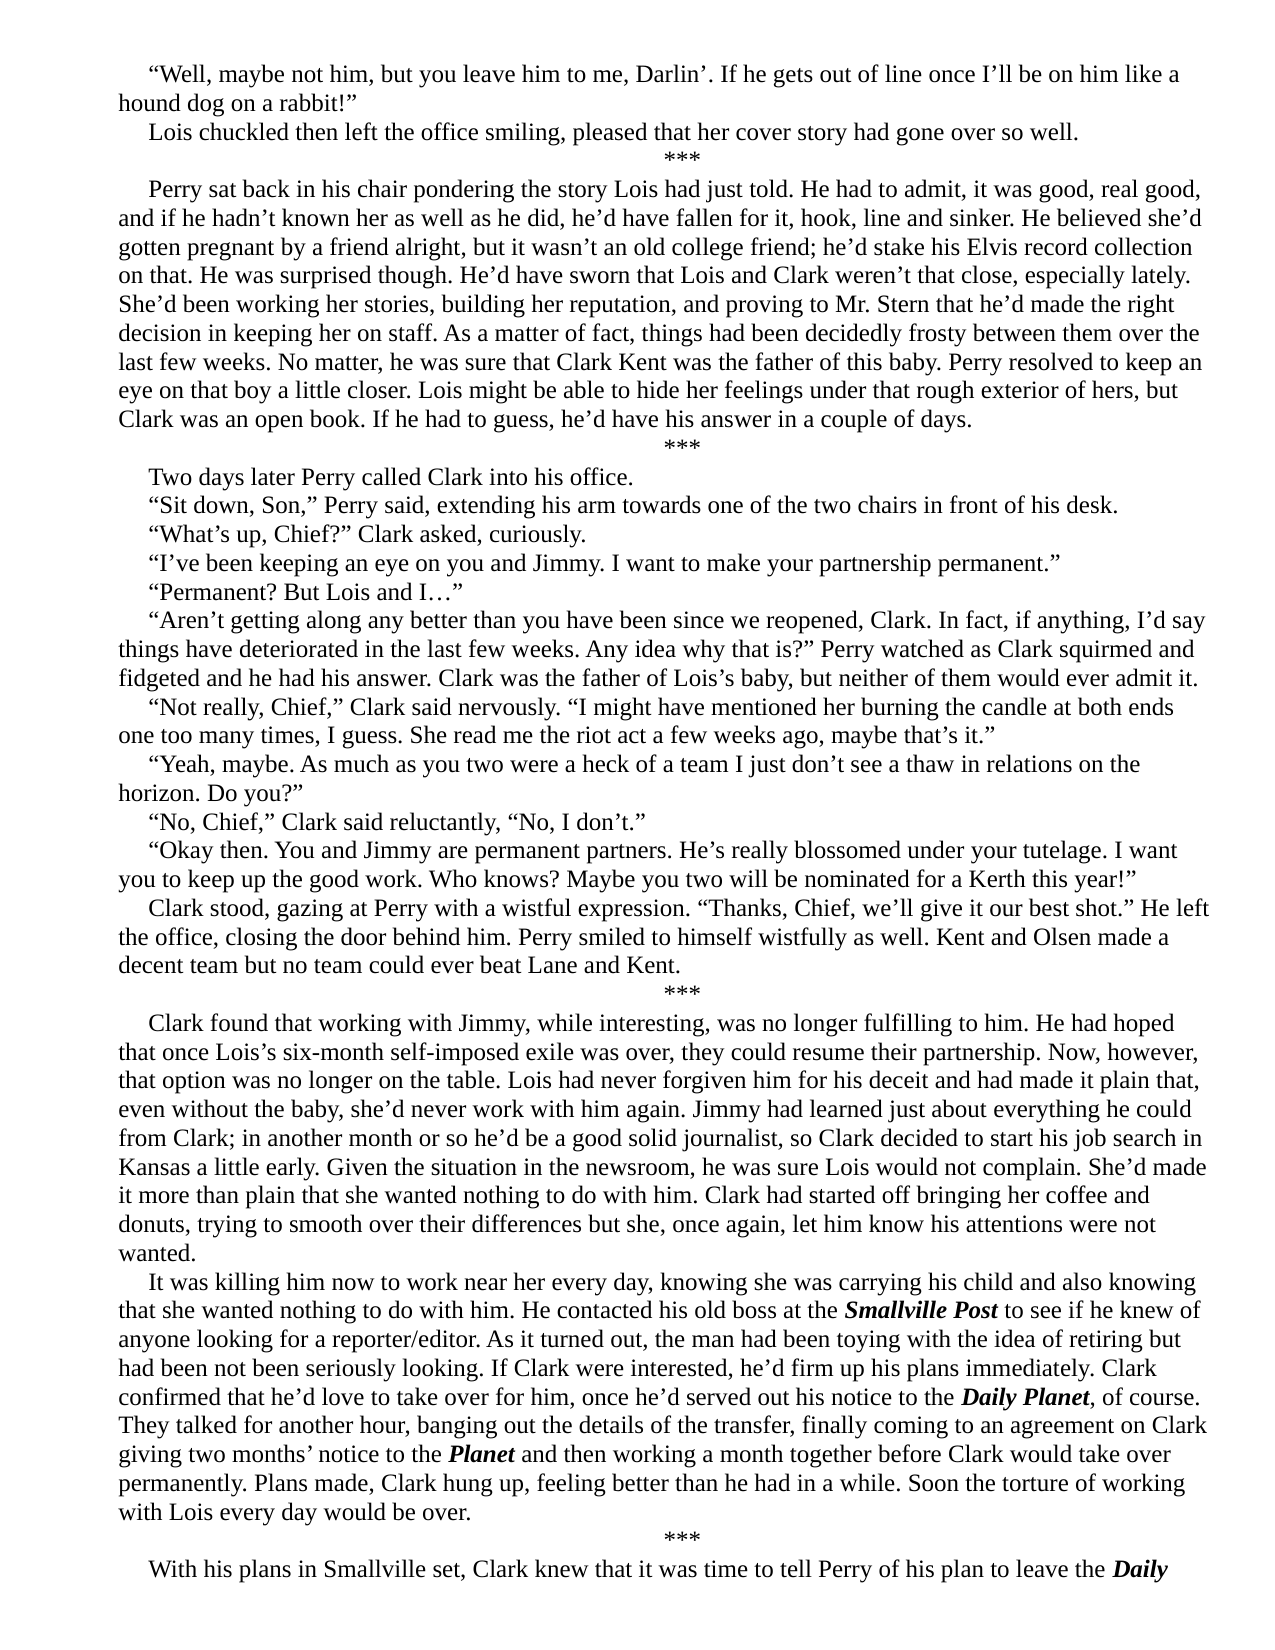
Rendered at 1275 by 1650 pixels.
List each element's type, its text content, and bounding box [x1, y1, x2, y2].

text It was killing him now to work near her every day, knowing she was carrying his child and also knowing that she wanted nothing to do with him. He contacted his old boss at the Smallville Post to see if he knew of anyone looking for a reporter/editor. As it turned out, the man had been toying with the idea of retiring but had been not been seriously looking. If Clark were interested, he’d firm up his plans immediately. Clark confirmed that he’d love to take over for him, once he’d served out his notice to the Daily Planet, of course. They talked for another hour, banging out the details of the transfer, finally coming to an agreement on Clark giving two months’ notice to the Planet and then working a month together before Clark would take over permanently. Plans made, Clark hung up, feeling better than he had in a while. Soon the torture of working with Lois every day would be over. [118, 1267, 1216, 1525]
text “I’ve been keeping an eye on you and Jimmy. I want to make your partnership permanent.” [118, 548, 1216, 577]
text Perry sat back in his chair pondering the story Lois had just told. He had to admit, it was good, real good, and if he hadn’t known her as well as he did, he’d have fallen for it, hook, line and sinker. He believed she’d gotten pregnant by a friend alright, but it wasn’t an old college friend; he’d stake his Elvis record collection on that. He was surprised though. He’d have sworn that Lois and Clark weren’t that close, especially lately. She’d been working her stories, building her reputation, and proving to Mr. Stern that he’d made the right decision in keeping her on staff. As a matter of fact, things had been decidedly frosty between them over the last few weeks. No matter, he was sure that Clark Kent was the father of this baby. Perry resolved to keep an eye on that boy a little closer. Lois might be able to hide her feelings under that rough exterior of hers, but Clark was an open book. If he had to guess, he’d have his answer in a couple of days. [118, 174, 1216, 433]
text “Okay then. You and Jimmy are permanent partners. He’s really blossomed under your tutelage. I want you to keep up the good work. Who knows? Maybe you two will be nominated for a Kerth this year!” [118, 835, 1216, 893]
text *** [118, 979, 1216, 1008]
text “No, Chief,” Clark said reluctantly, “No, I don’t.” [118, 807, 1216, 835]
text “Well, maybe not him, but you leave him to me, Darlin’. If he gets out of line once I’ll be on him like a hound dog on a rabbit!” [118, 59, 1216, 117]
text *** [118, 145, 1216, 174]
text “Not really, Chief,” Clark said nervously. “I might have mentioned her burning the candle at both ends one too many times, I guess. She read me the riot act a few weeks ago, maybe that’s it.” [118, 692, 1216, 749]
text *** [118, 433, 1216, 462]
text With his plans in Smallville set, Clark knew that it was time to tell Perry of his plan to leave the Daily [118, 1554, 1216, 1583]
text “Yeah, maybe. As much as you two were a heck of a team I just don’t see a thaw in relations on the horizon. Do you?” [118, 749, 1216, 807]
text Lois chuckled then left the office smiling, pleased that her cover story had gone over so well. [118, 117, 1216, 145]
text “Permanent? But Lois and I…” [118, 577, 1216, 605]
text Clark stood, gazing at Perry with a wistful expression. “Thanks, Chief, we’ll give it our best shot.” He left the office, closing the door behind him. Perry smiled to himself wistfully as well. Kent and Olsen made a decent team but no team could ever beat Lane and Kent. [118, 893, 1216, 979]
text “Sit down, Son,” Perry said, extending his arm towards one of the two chairs in front of his desk. [118, 490, 1216, 519]
text Two days later Perry called Clark into his office. [118, 462, 1216, 490]
text “Aren’t getting along any better than you have been since we reopened, Clark. In fact, if anything, I’d say things have deteriorated in the last few weeks. Any idea why that is?” Perry watched as Clark squirmed and fidgeted and he had his answer. Clark was the father of Lois’s baby, but neither of them would ever admit it. [118, 605, 1216, 692]
text Clark found that working with Jimmy, while interesting, was no longer fulfilling to him. He had hoped that once Lois’s six-month self-imposed exile was over, they could resume their partnership. Now, however, that option was no longer on the table. Lois had never forgiven him for his deceit and had made it plain that, even without the baby, she’d never work with him again. Jimmy had learned just about everything he could from Clark; in another month or so he’d be a good solid journalist, so Clark decided to start his job search in Kansas a little early. Given the situation in the newsroom, he was sure Lois would not complain. She’d made it more than plain that she wanted nothing to do with him. Clark had started off bringing her coffee and donuts, trying to smooth over their differences but she, once again, let him know his attentions were not wanted. [118, 1008, 1216, 1267]
text *** [118, 1525, 1216, 1554]
text “What’s up, Chief?” Clark asked, curiously. [118, 519, 1216, 548]
